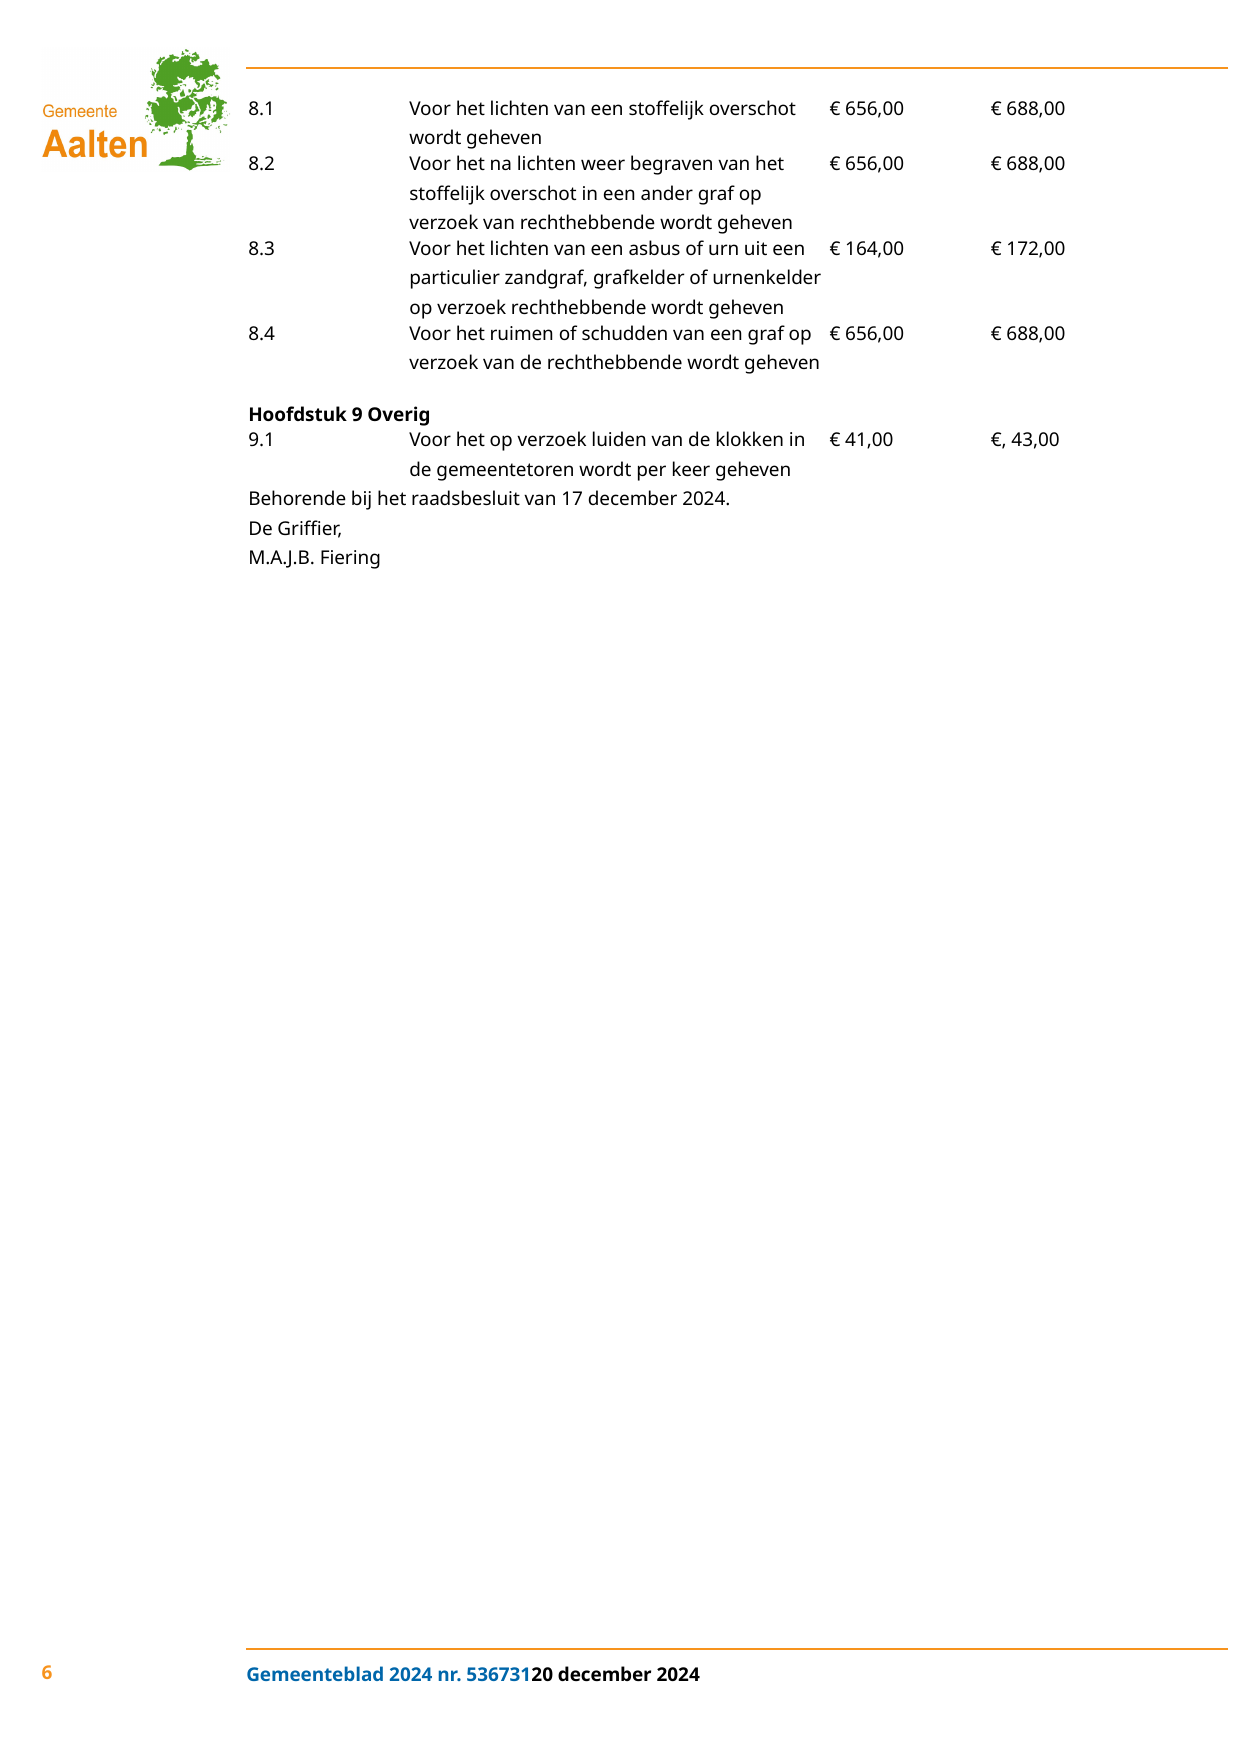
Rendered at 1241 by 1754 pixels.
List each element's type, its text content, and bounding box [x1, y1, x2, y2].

table_cell Voor het lichten van een stoffelijk overschot wordt geheven [409, 95, 829, 150]
table_cell [991, 401, 1152, 427]
table_cell Hoofdstuk 9 Overig [248, 401, 829, 427]
text Behorende bij het raadsbesluit van 17 december 2024. [248, 485, 1152, 511]
table_cell [829, 401, 991, 427]
table_cell € 688,00 [991, 95, 1152, 150]
table_cell 9.1 [248, 427, 409, 482]
table_cell Voor het ruimen of schudden van een graf op verzoek van de rechthebbende wordt geheven [409, 320, 829, 375]
table_cell Voor het na lichten weer begraven van het stoffelijk overschot in een ander graf op verzoek van rechthebbende wordt geheven [409, 150, 829, 235]
table_cell 8.1 [248, 95, 409, 150]
table_cell € 164,00 [829, 235, 991, 320]
table_cell € 656,00 [829, 320, 991, 375]
table_cell Voor het op verzoek luiden van de klokken in de gemeentetoren wordt per keer geheven [409, 427, 829, 482]
text M.A.J.B. Fiering [248, 544, 1152, 570]
table_cell [248, 375, 829, 401]
table_cell € 688,00 [991, 150, 1152, 235]
table_cell [829, 375, 991, 401]
table_cell 8.3 [248, 235, 409, 320]
table_cell €, 43,00 [991, 427, 1152, 482]
table_cell € 172,00 [991, 235, 1152, 320]
table_cell € 656,00 [829, 150, 991, 235]
table_cell Voor het lichten van een asbus of urn uit een particulier zandgraf, grafkelder of urnenkelder op verzoek rechthebbende wordt geheven [409, 235, 829, 320]
table_cell € 656,00 [829, 95, 991, 150]
picture [41, 47, 231, 172]
text De Griffier, [248, 515, 1152, 541]
table_cell 8.2 [248, 150, 409, 235]
table_cell [991, 375, 1152, 401]
table_cell 8.4 [248, 320, 409, 375]
table_cell € 41,00 [829, 427, 991, 482]
table_cell € 688,00 [991, 320, 1152, 375]
